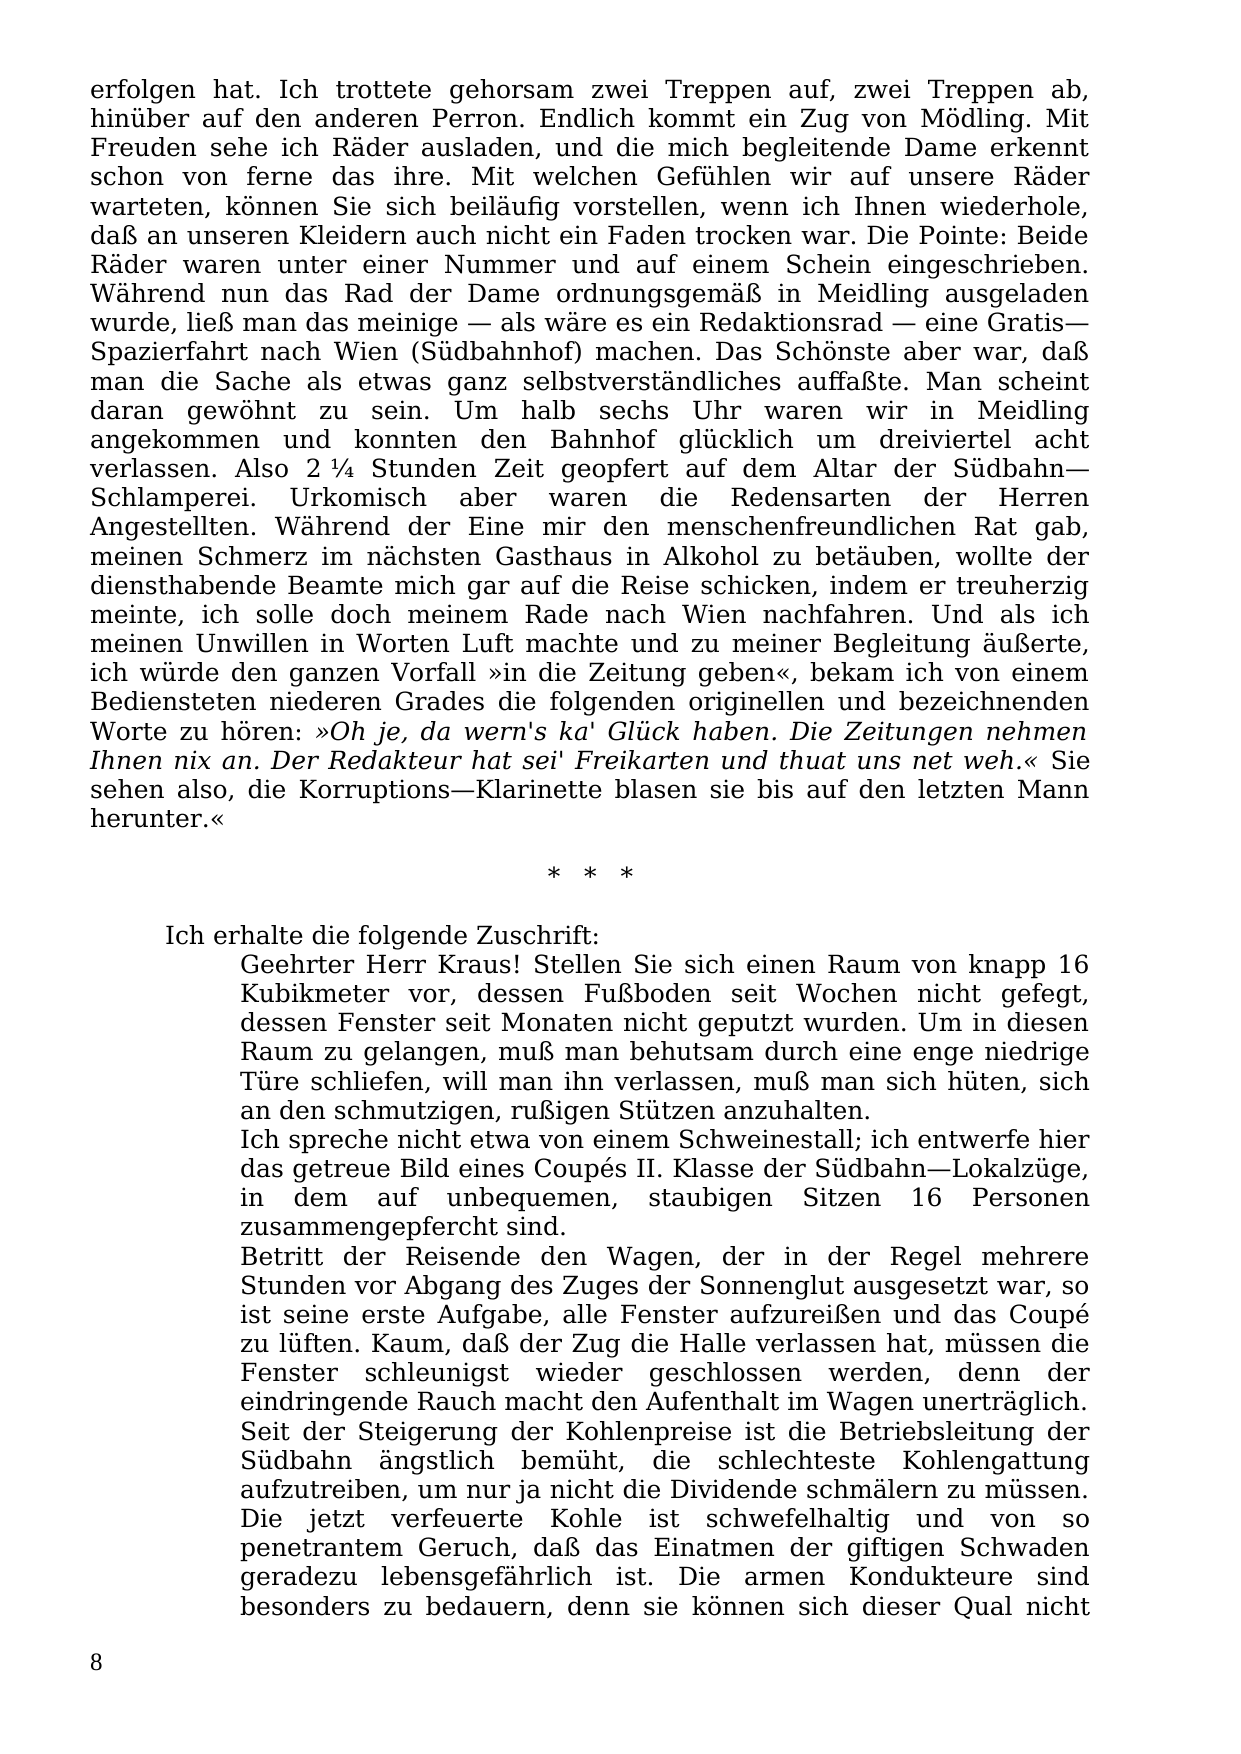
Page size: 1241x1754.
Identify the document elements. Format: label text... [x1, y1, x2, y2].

text Betritt der Reisende den Wagen, der in der Regel mehrere Stunden vor Abgang des Zuges der Sonnenglut ausgesetzt war, so ist seine erste Aufgabe, alle Fenster aufzureißen und das Coupé zu lüften. Kaum, daß der Zug die Halle verlassen hat, müssen die Fenster schleunigst wieder geschlossen werden, denn der eindringende Rauch macht den Aufenthalt im Wagen unerträglich. [240, 1242, 1091, 1417]
text Ich spreche nicht etwa von einem Schweinestall; ich entwerfe hier das getreue Bild eines Coupés II. Klasse der Südbahn—Lokalzüge, in dem auf unbequemen, staubigen Sitzen 16 Personen zusammengepfercht sind. [240, 1125, 1091, 1242]
text Ich erhalte die folgende Zuschrift: [90, 921, 1091, 950]
text Seit der Steigerung der Kohlenpreise ist die Betriebsleitung der Südbahn ängstlich bemüht, die schlechteste Kohlengattung aufzutreiben, um nur ja nicht die Dividende schmälern zu müssen. Die jetzt verfeuerte Kohle ist schwefelhaltig und von so penetrantem Geruch, daß das Einatmen der giftigen Schwaden geradezu lebensgefährlich ist. Die armen Kondukteure sind besonders zu bedauern, denn sie können sich dieser Qual nicht [240, 1417, 1091, 1621]
text Geehrter Herr Kraus! Stellen Sie sich einen Raum von knapp 16 Kubikmeter vor, dessen Fußboden seit Wochen nicht gefegt, dessen Fenster seit Monaten nicht geputzt wurden. Um in diesen Raum zu gelangen, muß man behutsam durch eine enge niedrige Türe schliefen, will man ihn verlassen, muß man sich hüten, sich an den schmutzigen, rußigen Stützen anzuhalten. [240, 950, 1091, 1125]
text * * * [90, 862, 1091, 892]
text erfolgen hat. Ich trottete gehorsam zwei Treppen auf, zwei Treppen ab, hinüber auf den anderen Perron. Endlich kommt ein Zug von Mödling. Mit Freuden sehe ich Räder ausladen, und die mich begleitende Dame erkennt schon von ferne das ihre. Mit welchen Gefühlen wir auf unsere Räder warteten, können Sie sich beiläufig vorstellen, wenn ich Ihnen wiederhole, daß an unseren Kleidern auch nicht ein Faden trocken war. Die Pointe: Beide Räder waren unter einer Nummer und auf einem Schein eingeschrieben. Während nun das Rad der Dame ordnungsgemäß in Meidling ausgeladen wurde, ließ man das meinige — als wäre es ein Redaktionsrad — eine Gratis—Spazierfahrt nach Wien (Südbahnhof) machen. Das Schönste aber war, daß man die Sache als etwas ganz selbstverständliches auffaßte. Man scheint daran gewöhnt zu sein. Um halb sechs Uhr waren wir in Meidling angekommen und konnten den Bahnhof glücklich um dreiviertel acht verlassen. Also 2 ¼ Stunden Zeit geopfert auf dem Altar der Südbahn—Schlamperei. Urkomisch aber waren die Redensarten der Herren Angestellten. Während der Eine mir den menschenfreundlichen Rat gab, meinen Schmerz im nächsten Gasthaus in Alkohol zu betäuben, wollte der diensthabende Beamte mich gar auf die Reise schicken, indem er treuherzig meinte, ich solle doch meinem Rade nach Wien nachfahren. Und als ich meinen Unwillen in Worten Luft machte und zu meiner Begleitung äußerte, ich würde den ganzen Vorfall »in die Zeitung geben«, bekam ich von einem Bediensteten niederen Grades die folgenden originellen und bezeichnenden Worte zu hören: »Oh je, da wern's ka' Glück haben. Die Zeitungen nehmen Ihnen nix an. Der Redakteur hat sei' Freikarten und thuat uns net weh.« Sie sehen also, die Korruptions—Klarinette blasen sie bis auf den letzten Mann herunter.« [90, 75, 1091, 833]
